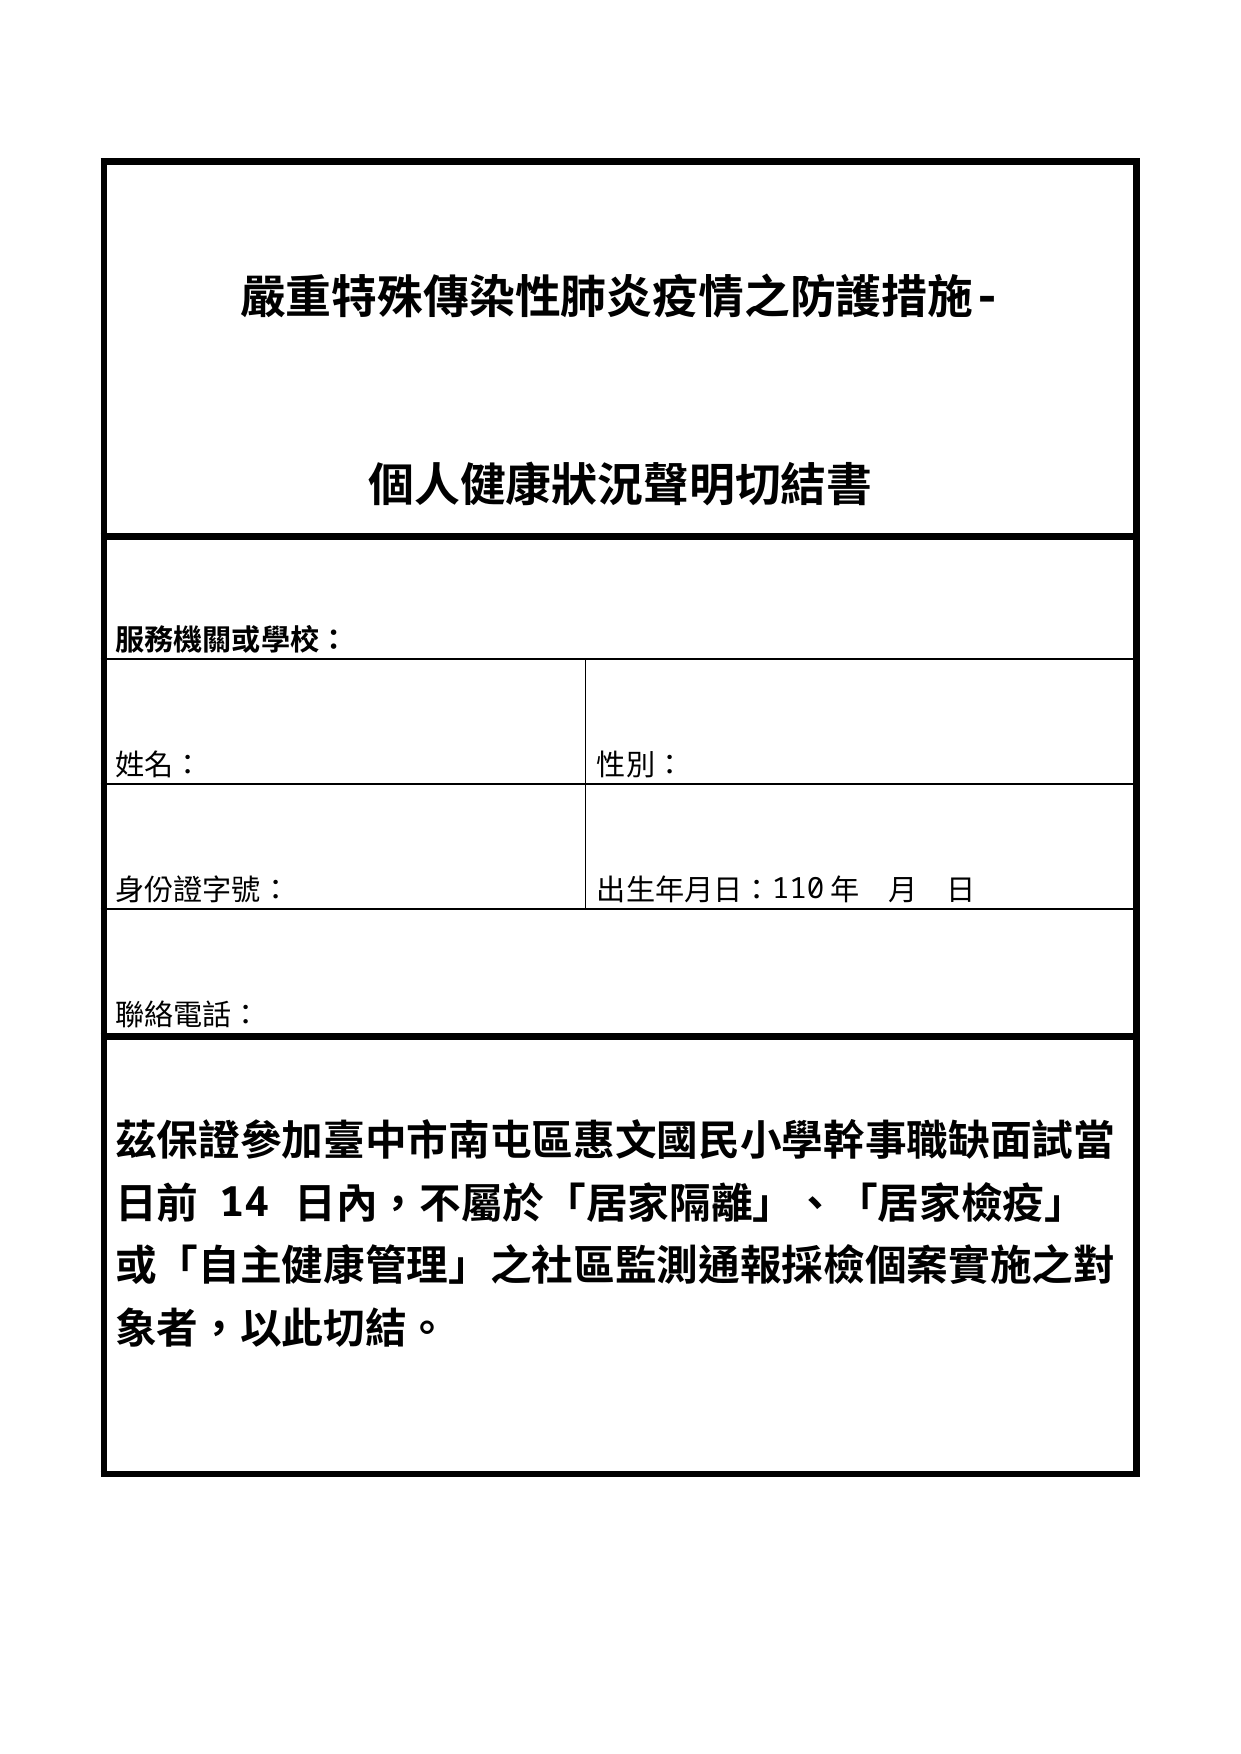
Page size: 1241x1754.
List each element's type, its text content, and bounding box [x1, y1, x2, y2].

table_cell 身份證字號： [107, 785, 585, 908]
table_cell 姓名： [107, 660, 585, 783]
table_cell 出生年月日：110年 月 日 [586, 785, 1133, 908]
table_cell 服務機關或學校： [107, 540, 1133, 658]
table_cell 性別： [586, 660, 1133, 783]
table_cell 茲保證參加臺中市南屯區惠文國民小學幹事職缺面試當日前 14 日內，不屬於「居家隔離」、「居家檢疫」或「自主健康管理」之社區監測通報採檢個案實施之對象者，以此切結。 [107, 1040, 1133, 1471]
table_header 嚴重特殊傳染性肺炎疫情之防護措施- 個人健康狀況聲明切結書 [107, 165, 1133, 533]
table_cell 聯絡電話： [107, 910, 1133, 1033]
